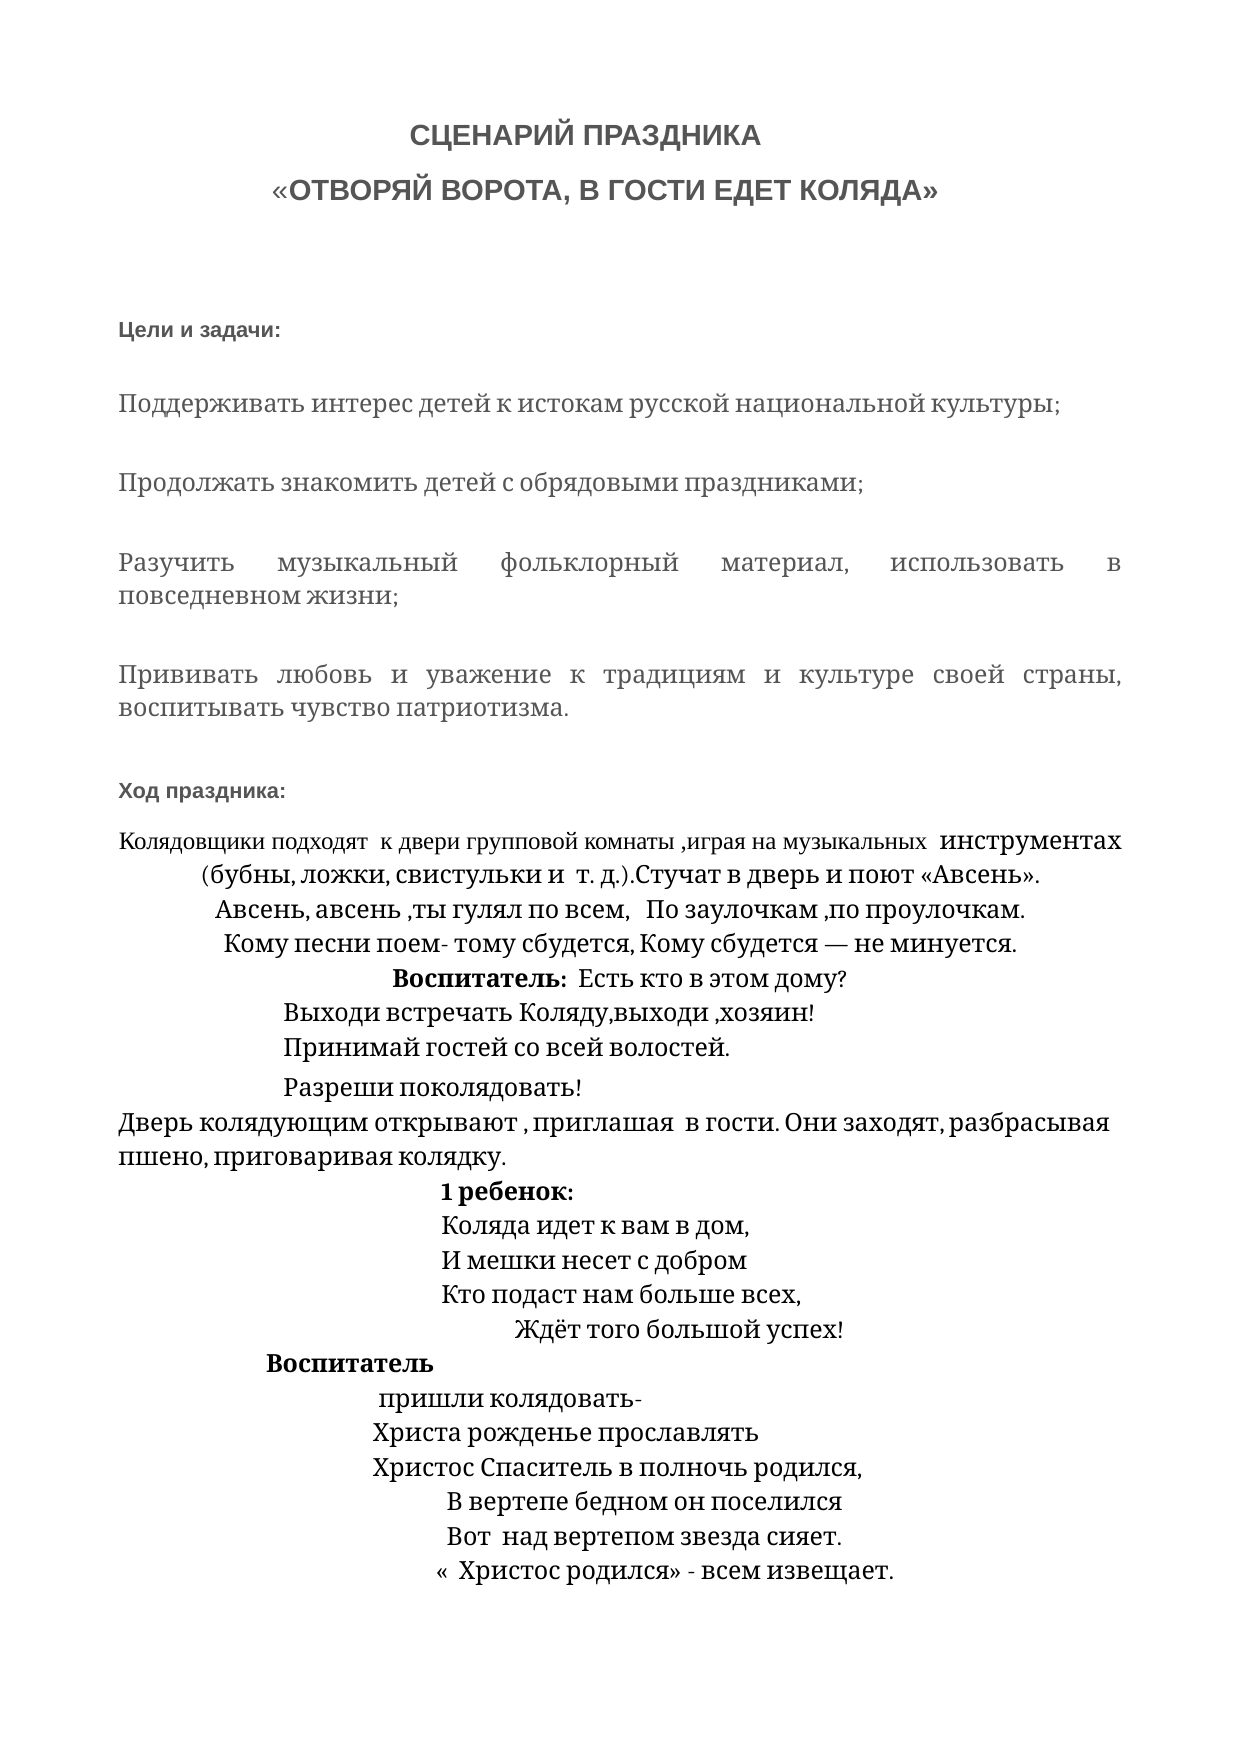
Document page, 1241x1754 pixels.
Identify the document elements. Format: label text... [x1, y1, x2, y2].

text «ОТВОРЯЙ ВОРОТА, В ГОСТИ ЕДЕТ КОЛЯДА» [118, 173, 1122, 206]
text Прививать любовь и уважение к традициям и культуре своей страны, воспитывать чувство патриотизма. [118, 657, 1122, 723]
text Выходи встречать Коляду,выходи ,хозяин! [118, 999, 1128, 1028]
text Цели и задачи: [118, 317, 1122, 342]
text Разреши поколядовать! Дверь колядующим открывают , приглашая в гости. Они заходят, разбрасывая пшено, приговаривая колядку. 1 ребенок: Коляда идет к вам в дом, И мешки несет с добром Кто подаст нам больше всех, Ждёт того большой успех! Воспитатель пришли колядовать- Христа рожденье прославлять Христос Спаситель в полночь родился, В вертепе бедном он поселился Вот над вертепом звезда сияет. « Христос родился» - всем извещает. [118, 1074, 1128, 1620]
text Ход праздника: [118, 770, 1122, 803]
text Разучить музыкальный фольклорный материал, использовать в повседневном жизни; [118, 545, 1122, 611]
text СЦЕНАРИЙ ПРАЗДНИКА [118, 118, 1122, 152]
text Колядовщики подходят к двери групповой комнаты ,играя на музыкальных инструментах (бубны, ложки, свистульки и т. д.).Стучат в дверь и поют «Авсень». Авсень, авсень ,ты гулял по всем, По заулочкам ,по проулочкам. Кому песни поем- тому сбудется, Кому сбудется — не минуется. Воспитатель: Есть кто в этом дому? [118, 826, 1122, 994]
text Поддерживать интерес детей к истокам русской национальной культуры; [118, 386, 1122, 418]
text Принимай гостей со всей волостей. [118, 1034, 1128, 1063]
text Продолжать знакомить детей с обрядовыми праздниками; [118, 465, 1122, 498]
